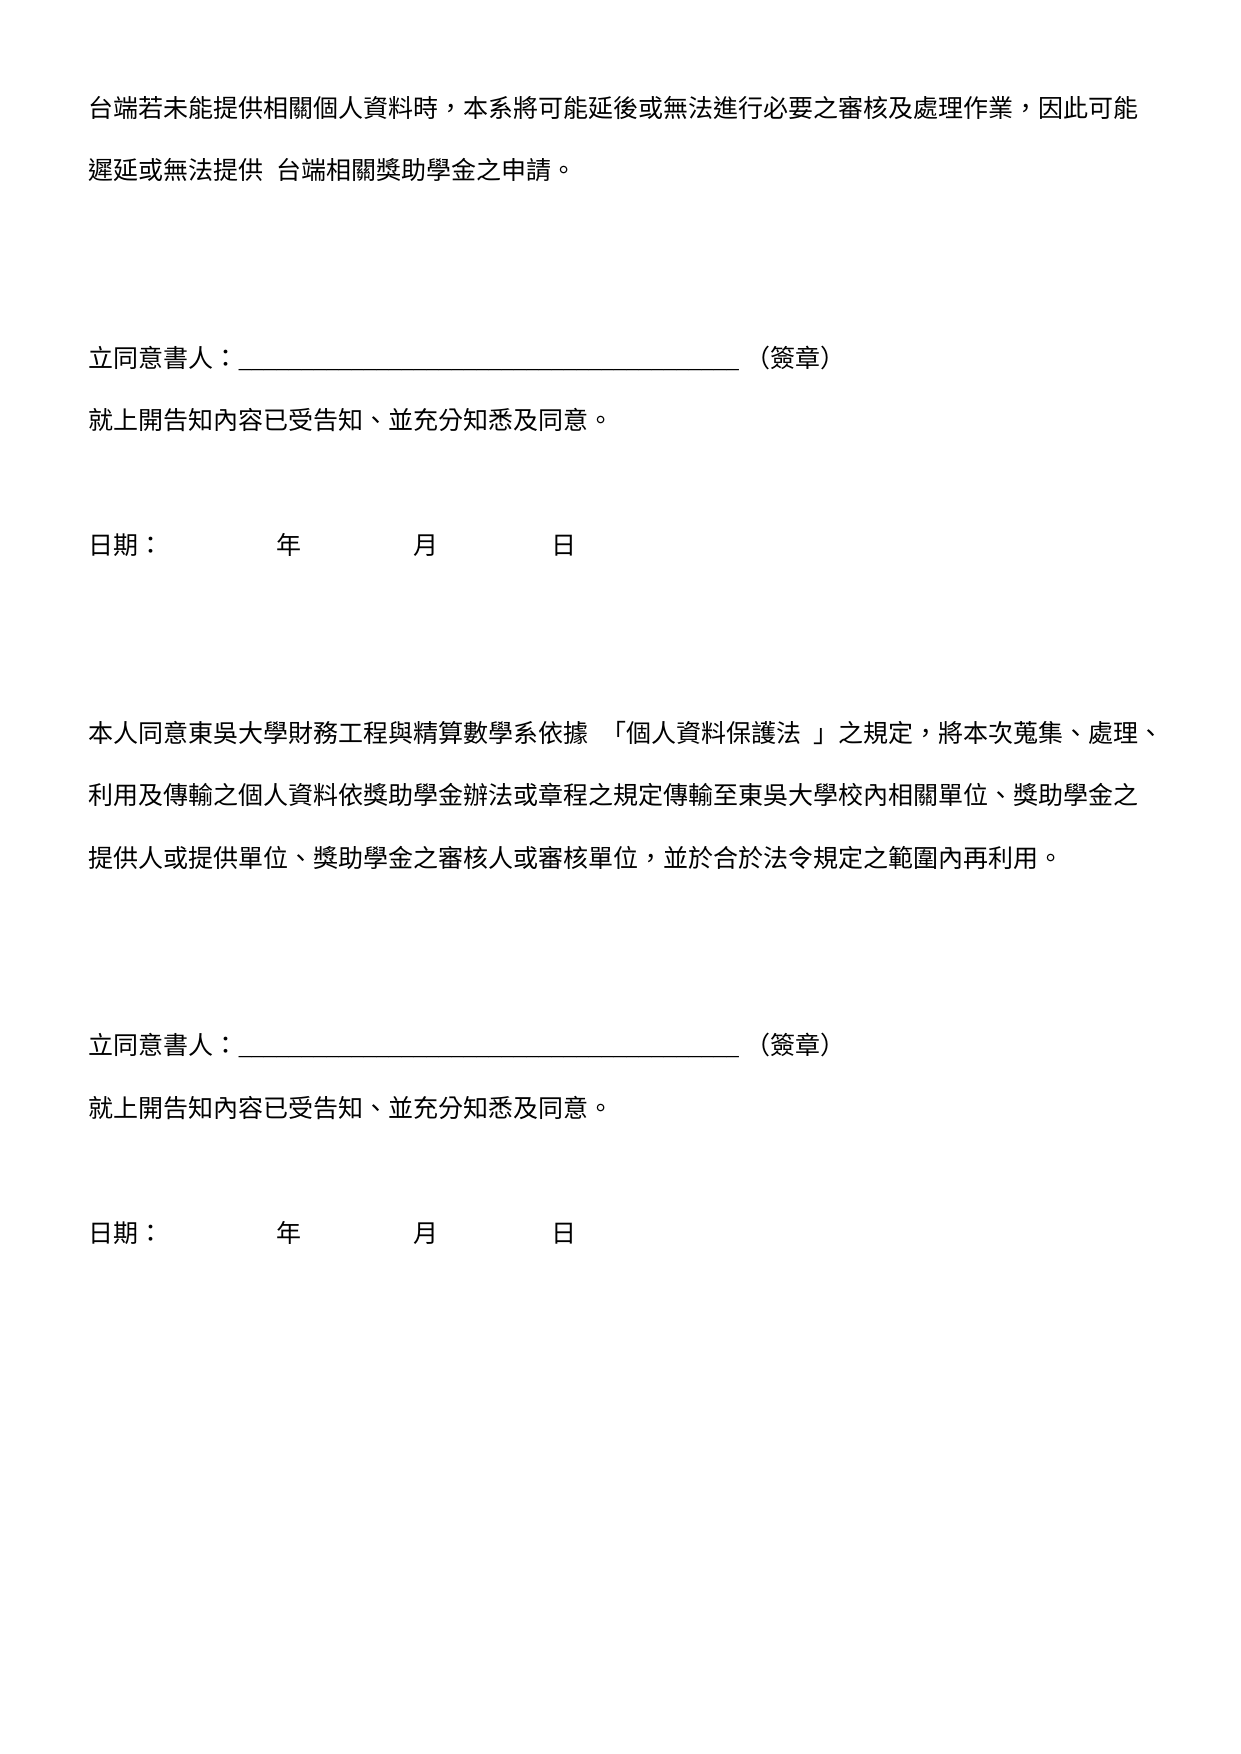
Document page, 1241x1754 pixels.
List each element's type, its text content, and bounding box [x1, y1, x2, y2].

text 就上開告知內容已受告知、並充分知悉及同意。 [89, 377, 1152, 439]
text 本人同意東吳大學財務工程與精算數學系依據 「個人資料保護法 」之規定，將本次蒐集、處理、利用及傳輸之個人資料依獎助學金辦法或章程之規定傳輸至東吳大學校內相關單位、獎助學金之提供人或提供單位、獎助學金之審核人或審核單位，並於合於法令規定之範圍內再利用。 [89, 689, 1152, 877]
text 台端若未能提供相關個人資料時，本系將可能延後或無法進行必要之審核及處理作業，因此可能遲延或無法提供 台端相關獎助學金之申請。 [89, 64, 1152, 189]
text 日期： 年 月 日 [89, 502, 1152, 564]
text 日期： 年 月 日 [89, 1189, 1152, 1252]
text 立同意書人：________________________________________ （簽章） [89, 1002, 1152, 1064]
text 立同意書人：________________________________________ （簽章） [89, 314, 1152, 377]
text 就上開告知內容已受告知、並充分知悉及同意。 [89, 1064, 1152, 1127]
